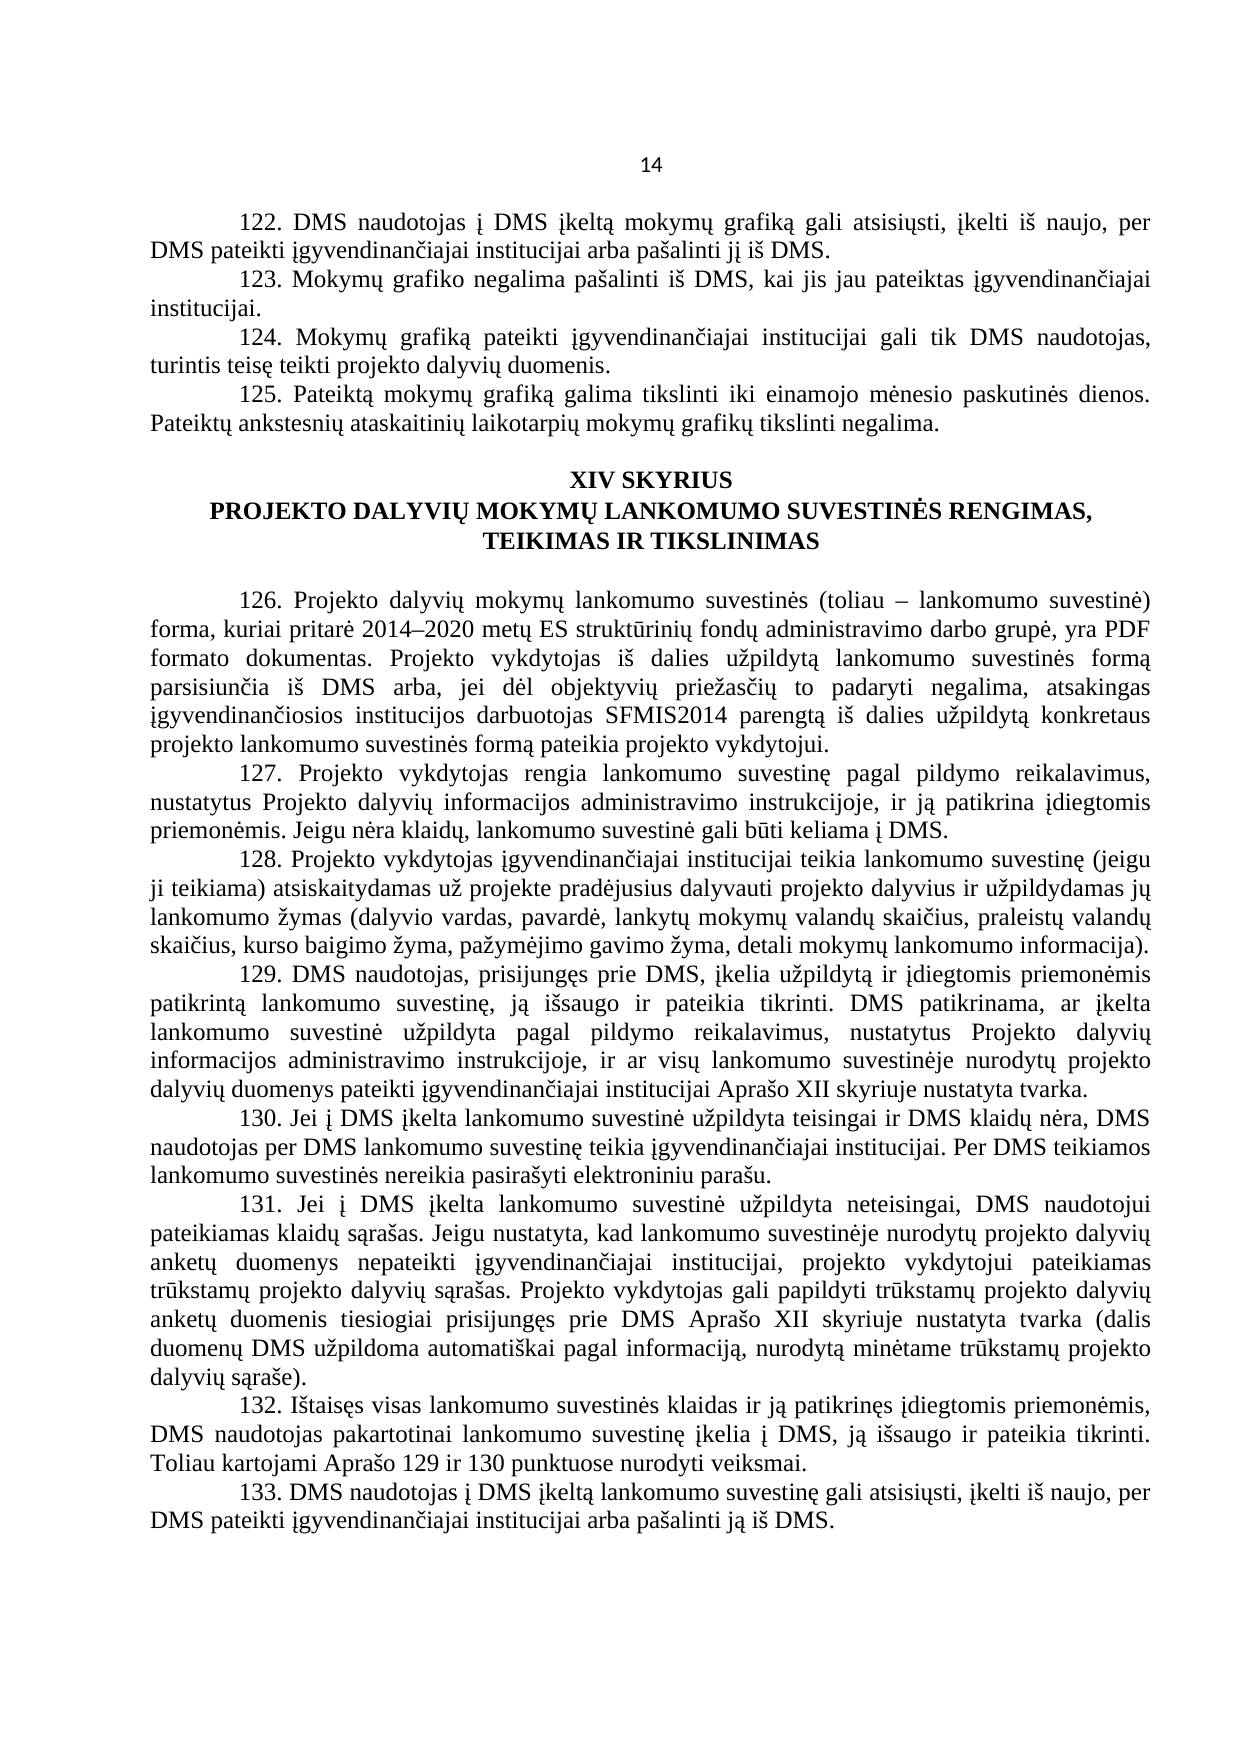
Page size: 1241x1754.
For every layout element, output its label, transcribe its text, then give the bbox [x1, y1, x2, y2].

text XIV SKYRIUS [150, 466, 1152, 494]
text 126. Projekto dalyvių mokymų lankomumo suvestinės (toliau – lankomumo suvestinė) forma, kuriai pritarė 2014–2020 metų ES struktūrinių fondų administravimo darbo grupė, yra PDF formato dokumentas. Projekto vykdytojas iš dalies užpildytą lankomumo suvestinės formą parsisiunčia iš DMS arba, jei dėl objektyvių priežasčių to padaryti negalima, atsakingas įgyvendinančiosios institucijos darbuotojas SFMIS2014 parengtą iš dalies užpildytą konkretaus projekto lankomumo suvestinės formą pateikia projekto vykdytojui. [150, 586, 1152, 758]
text 125. Pateiktą mokymų grafiką galima tikslinti iki einamojo mėnesio paskutinės dienos. Pateiktų ankstesnių ataskaitinių laikotarpių mokymų grafikų tikslinti negalima. [150, 379, 1152, 437]
text 123. Mokymų grafiko negalima pašalinti iš DMS, kai jis jau pateiktas įgyvendinančiajai institucijai. [150, 264, 1152, 322]
text 128. Projekto vykdytojas įgyvendinančiajai institucijai teikia lankomumo suvestinę (jeigu ji teikiama) atsiskaitydamas už projekte pradėjusius dalyvauti projekto dalyvius ir užpildydamas jų lankomumo žymas (dalyvio vardas, pavardė, lankytų mokymų valandų skaičius, praleistų valandų skaičius, kurso baigimo žyma, pažymėjimo gavimo žyma, detali mokymų lankomumo informacija). [150, 844, 1152, 959]
text 127. Projekto vykdytojas rengia lankomumo suvestinę pagal pildymo reikalavimus, nustatytus Projekto dalyvių informacijos administravimo instrukcijoje, ir ją patikrina įdiegtomis priemonėmis. Jeigu nėra klaidų, lankomumo suvestinė gali būti keliama į DMS. [150, 758, 1152, 844]
text 132. Ištaisęs visas lankomumo suvestinės klaidas ir ją patikrinęs įdiegtomis priemonėmis, DMS naudotojas pakartotinai lankomumo suvestinę įkelia į DMS, ją išsaugo ir pateikia tikrinti. Toliau kartojami Aprašo 129 ir 130 punktuose nurodyti veiksmai. [150, 1391, 1152, 1477]
text 131. Jei į DMS įkelta lankomumo suvestinė užpildyta neteisingai, DMS naudotojui pateikiamas klaidų sąrašas. Jeigu nustatyta, kad lankomumo suvestinėje nurodytų projekto dalyvių anketų duomenys nepateikti įgyvendinančiajai institucijai, projekto vykdytojui pateikiamas trūkstamų projekto dalyvių sąrašas. Projekto vykdytojas gali papildyti trūkstamų projekto dalyvių anketų duomenis tiesiogiai prisijungęs prie DMS Aprašo XII skyriuje nustatyta tvarka (dalis duomenų DMS užpildoma automatiškai pagal informaciją, nurodytą minėtame trūkstamų projekto dalyvių sąraše). [150, 1189, 1152, 1391]
text 133. DMS naudotojas į DMS įkeltą lankomumo suvestinę gali atsisiųsti, įkelti iš naujo, per DMS pateikti įgyvendinančiajai institucijai arba pašalinti ją iš DMS. [150, 1477, 1152, 1534]
text 124. Mokymų grafiką pateikti įgyvendinančiajai institucijai gali tik DMS naudotojas, turintis teisę teikti projekto dalyvių duomenis. [150, 322, 1152, 379]
text 130. Jei į DMS įkelta lankomumo suvestinė užpildyta teisingai ir DMS klaidų nėra, DMS naudotojas per DMS lankomumo suvestinę teikia įgyvendinančiajai institucijai. Per DMS teikiamos lankomumo suvestinės nereikia pasirašyti elektroniniu parašu. [150, 1103, 1152, 1189]
text PROJEKTO DALYVIŲ MOKYMŲ LANKOMUMO SUVESTINĖS RENGIMAS, TEIKIMAS IR TIKSLINIMAS [150, 496, 1152, 555]
text 122. DMS naudotojas į DMS įkeltą mokymų grafiką gali atsisiųsti, įkelti iš naujo, per DMS pateikti įgyvendinančiajai institucijai arba pašalinti jį iš DMS. [150, 207, 1152, 264]
text 129. DMS naudotojas, prisijungęs prie DMS, įkelia užpildytą ir įdiegtomis priemonėmis patikrintą lankomumo suvestinę, ją išsaugo ir pateikia tikrinti. DMS patikrinama, ar įkelta lankomumo suvestinė užpildyta pagal pildymo reikalavimus, nustatytus Projekto dalyvių informacijos administravimo instrukcijoje, ir ar visų lankomumo suvestinėje nurodytų projekto dalyvių duomenys pateikti įgyvendinančiajai institucijai Aprašo XII skyriuje nustatyta tvarka. [150, 959, 1152, 1103]
